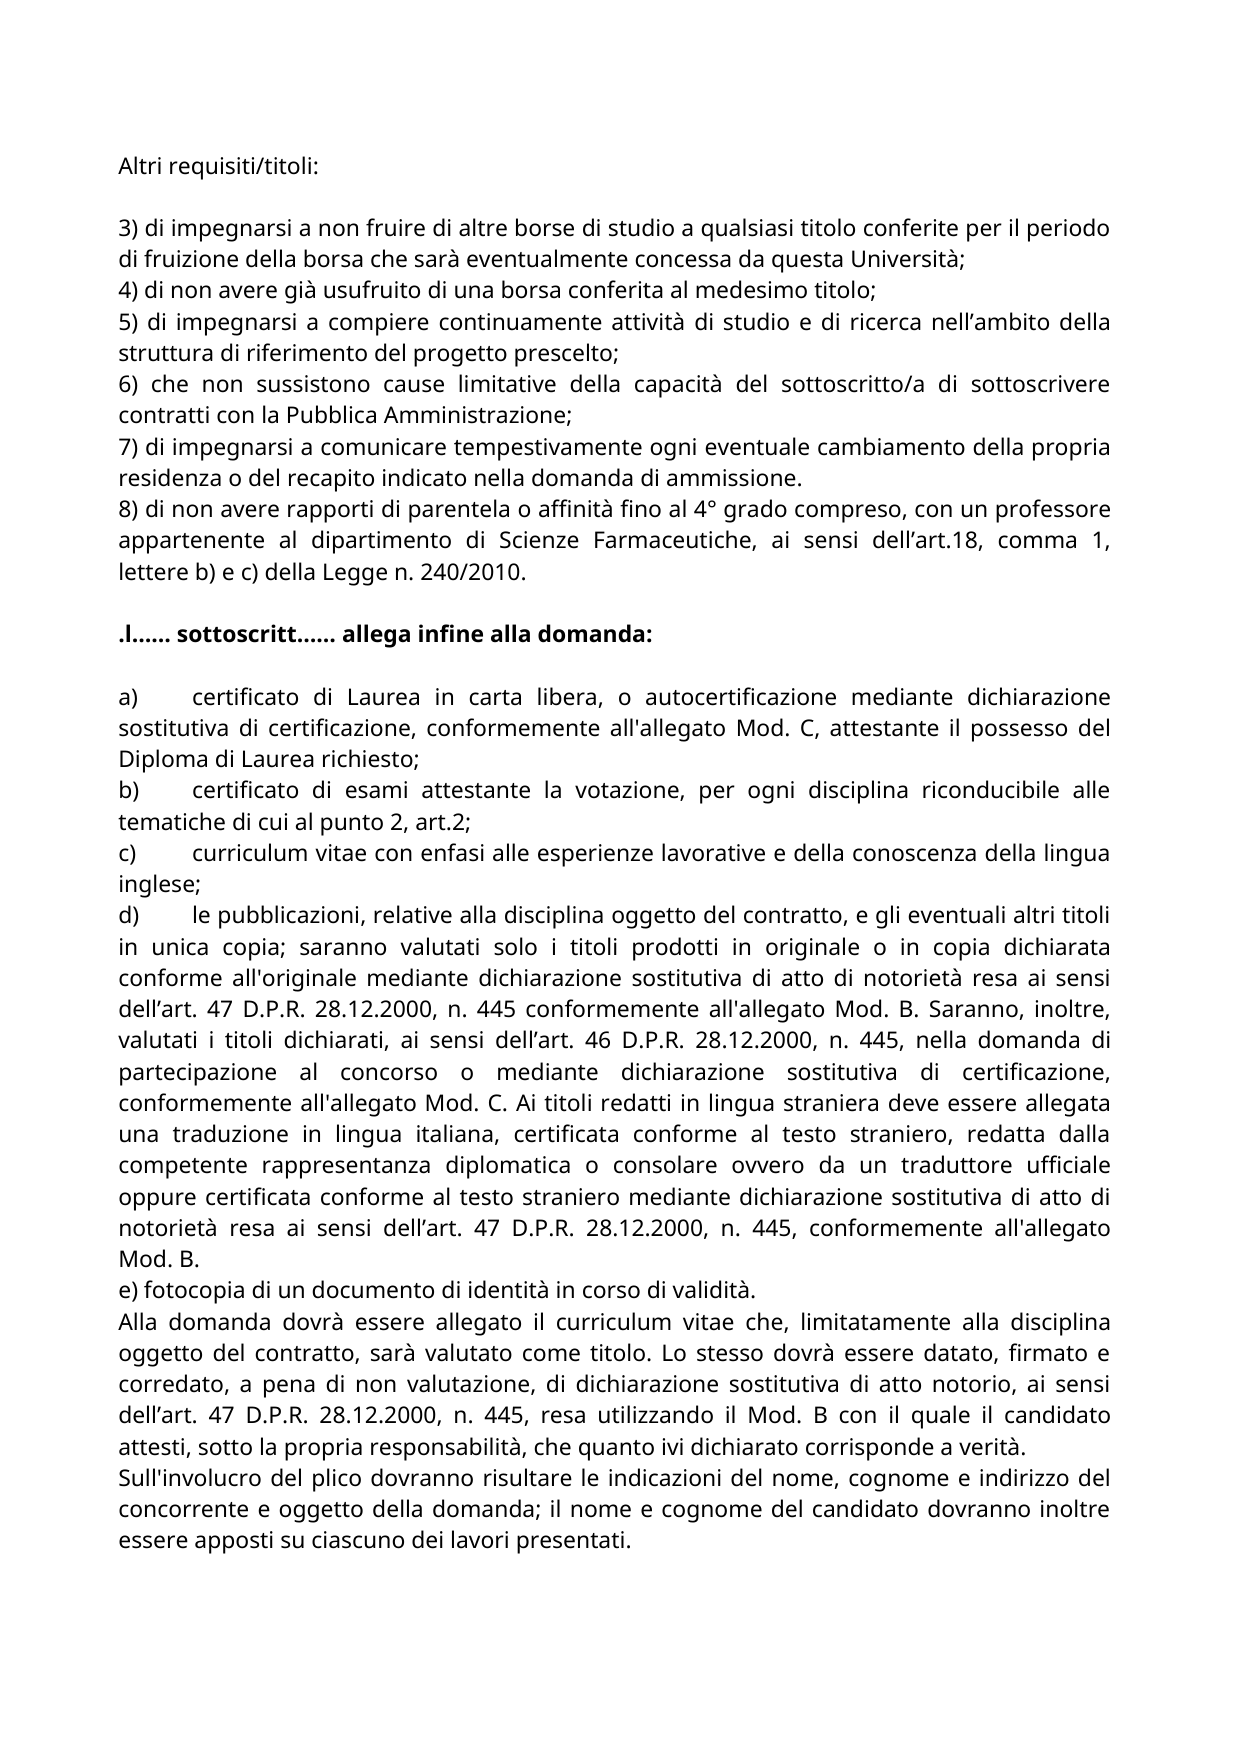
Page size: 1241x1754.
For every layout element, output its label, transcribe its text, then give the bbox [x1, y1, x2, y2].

text 4) di non avere già usufruito di una borsa conferita al medesimo titolo; [118, 274, 1112, 306]
list certificato di Laurea in carta libera, o autocertificazione mediante dichiarazione sostitutiva di certificazione, conformemente all'allegato Mod. C, attestante il possesso del Diploma di Laurea richiesto; [118, 681, 1112, 774]
text 7) di impegnarsi a comunicare tempestivamente ogni eventuale cambiamento della propria residenza o del recapito indicato nella domanda di ammissione. [118, 431, 1112, 493]
list curriculum vitae con enfasi alle esperienze lavorative e della conoscenza della lingua inglese; [118, 837, 1112, 899]
text Altri requisiti/titoli: [118, 149, 1112, 181]
text 3) di impegnarsi a non fruire di altre borse di studio a qualsiasi titolo conferite per il periodo di fruizione della borsa che sarà eventualmente concessa da questa Università; [118, 212, 1112, 274]
text 8) di non avere rapporti di parentela o affinità fino al 4° grado compreso, con un professore appartenente al dipartimento di Scienze Farmaceutiche, ai sensi dell’art.18, comma 1, lettere b) e c) della Legge n. 240/2010. [118, 493, 1112, 587]
text 6) che non sussistono cause limitative della capacità del sottoscritto/a di sottoscrivere contratti con la Pubblica Amministrazione; [76, 368, 1112, 431]
list certificato di esami attestante la votazione, per ogni disciplina riconducibile alle tematiche di cui al punto 2, art.2; [118, 774, 1112, 837]
text .l…… sottoscritt…… allega infine alla domanda: [118, 618, 1112, 649]
text Sull'involucro del plico dovranno risultare le indicazioni del nome, cognome e indirizzo del concorrente e oggetto della domanda; il nome e cognome del candidato dovranno inoltre essere apposti su ciascuno dei lavori presentati. [118, 1462, 1112, 1556]
list le pubblicazioni, relative alla disciplina oggetto del contratto, e gli eventuali altri titoli in unica copia; saranno valutati solo i titoli prodotti in originale o in copia dichiarata conforme all'originale mediante dichiarazione sostitutiva di atto di notorietà resa ai sensi dell’art. 47 D.P.R. 28.12.2000, n. 445 conformemente all'allegato Mod. B. Saranno, inoltre, valutati i titoli dichiarati, ai sensi dell’art. 46 D.P.R. 28.12.2000, n. 445, nella domanda di partecipazione al concorso o mediante dichiarazione sostitutiva di certificazione, conformemente all'allegato Mod. C. Ai titoli redatti in lingua straniera deve essere allegata una traduzione in lingua italiana, certificata conforme al testo straniero, redatta dalla competente rappresentanza diplomatica o consolare ovvero da un traduttore ufficiale oppure certificata conforme al testo straniero mediante dichiarazione sostitutiva di atto di notorietà resa ai sensi dell’art. 47 D.P.R. 28.12.2000, n. 445, conformemente all'allegato Mod. B. [118, 899, 1112, 1274]
text e) fotocopia di un documento di identità in corso di validità. [118, 1274, 1112, 1306]
text Alla domanda dovrà essere allegato il curriculum vitae che, limitatamente alla disciplina oggetto del contratto, sarà valutato come titolo. Lo stesso dovrà essere datato, firmato e corredato, a pena di non valutazione, di dichiarazione sostitutiva di atto notorio, ai sensi dell’art. 47 D.P.R. 28.12.2000, n. 445, resa utilizzando il Mod. B con il quale il candidato attesti, sotto la propria responsabilità, che quanto ivi dichiarato corrisponde a verità. [118, 1306, 1112, 1462]
text 5) di impegnarsi a compiere continuamente attività di studio e di ricerca nell’ambito della struttura di riferimento del progetto prescelto; [118, 306, 1112, 368]
